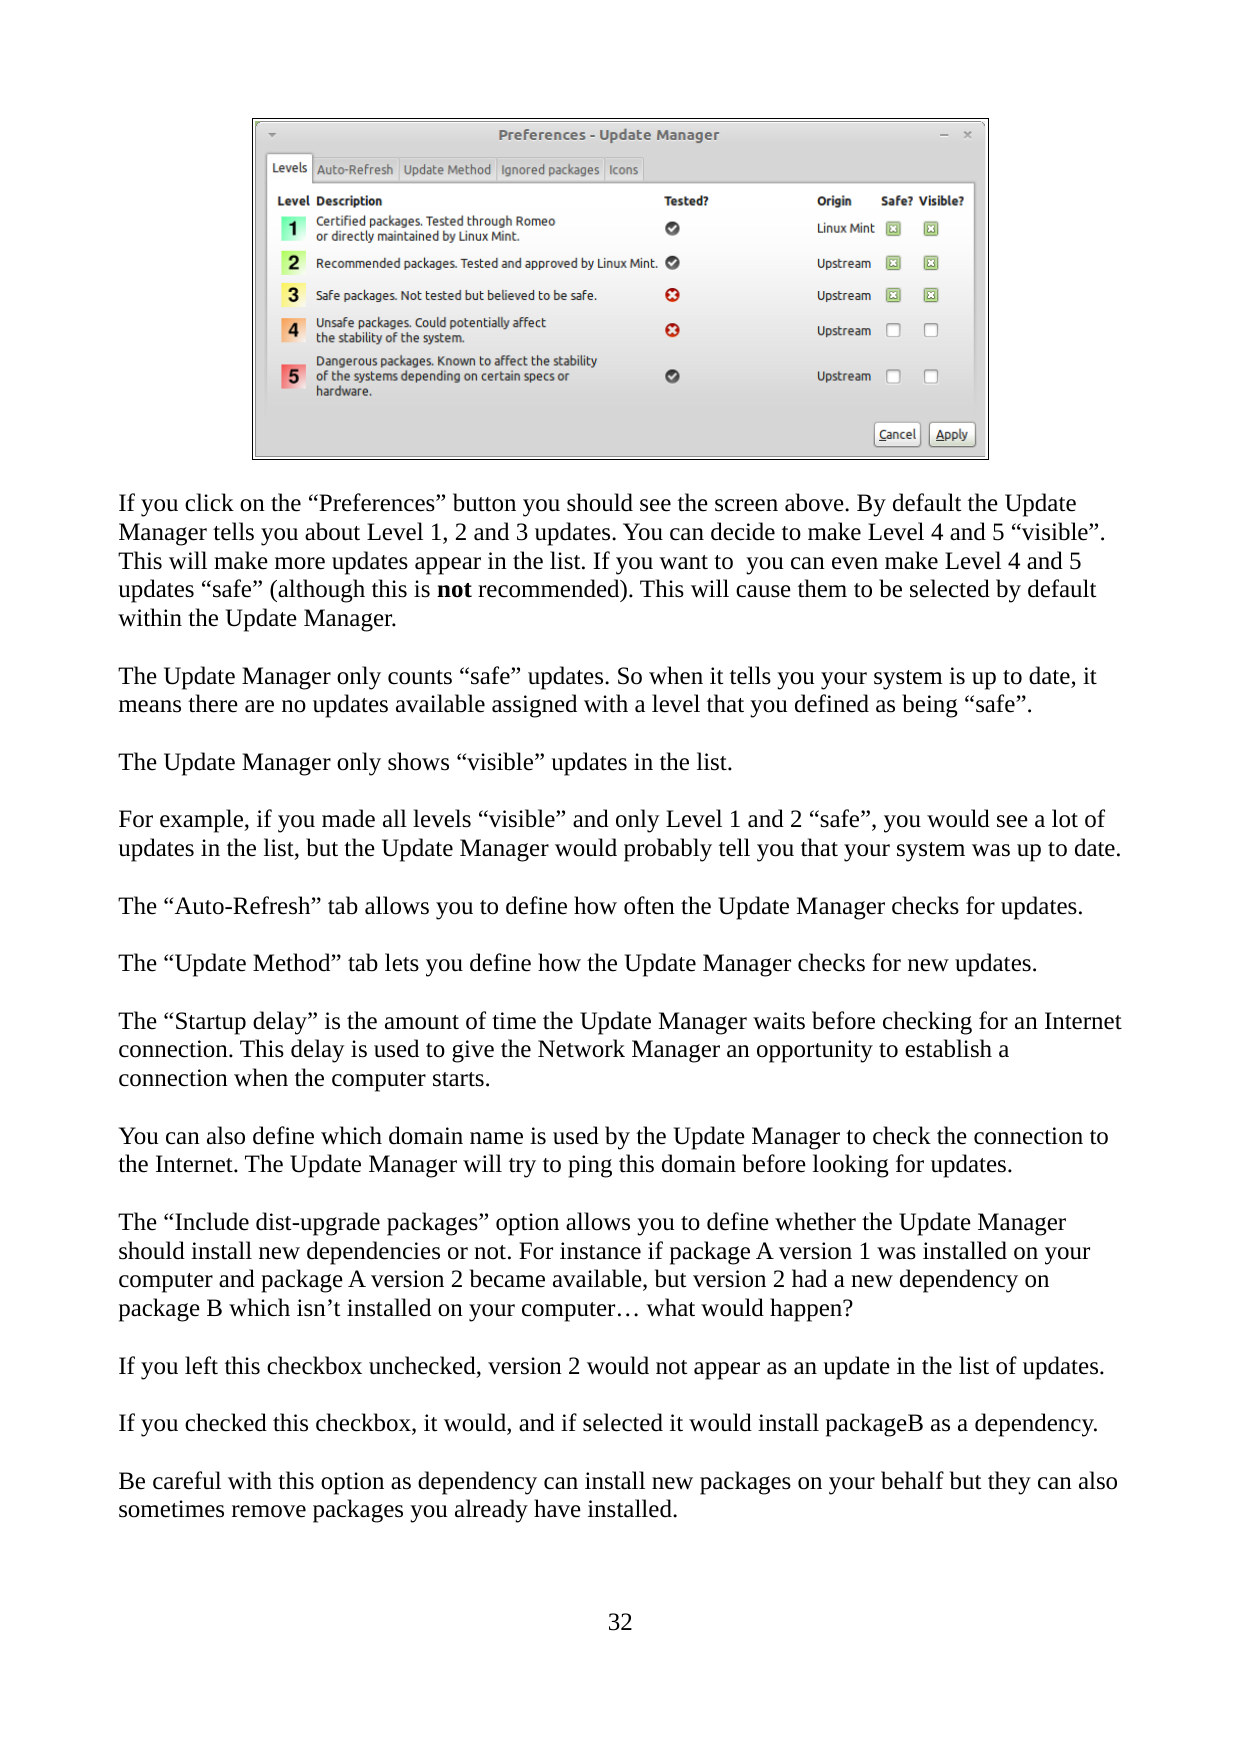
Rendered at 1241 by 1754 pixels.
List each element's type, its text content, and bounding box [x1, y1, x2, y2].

text The Update Manager only shows “visible” updates in the list. [118, 747, 1122, 776]
text If you click on the “Preferences” button you should see the screen above. By default the Update Manager tells you about Level 1, 2 and 3 updates. You can decide to make Level 4 and 5 “visible”. This will make more updates appear in the list. If you want to you can even make Level 4 and 5 updates “safe” (although this is not recommended). This will cause them to be selected by default within the Update Manager. [118, 488, 1122, 632]
text The “Update Method” tab lets you define how the Update Manager checks for new updates. [118, 948, 1122, 977]
text If you left this checkbox unchecked, version 2 would not appear as an update in the list of updates. [118, 1351, 1122, 1379]
text The “Auto-Refresh” tab allows you to define how often the Update Manager checks for updates. [118, 891, 1122, 919]
text For example, if you made all levels “visible” and only Level 1 and 2 “safe”, you would see a lot of updates in the list, but the Update Manager would probably tell you that your system was up to date. [118, 804, 1122, 862]
text If you checked this checkbox, it would, and if selected it would install packageB as a dependency. [118, 1408, 1122, 1437]
text You can also define which domain name is used by the Update Manager to check the connection to the Internet. The Update Manager will try to ping this domain before looking for updates. [118, 1121, 1122, 1178]
text The “Startup delay” is the amount of time the Update Manager waits before checking for an Internet connection. This delay is used to give the Network Manager an opportunity to establish a connection when the computer starts. [118, 1006, 1122, 1092]
text Be careful with this option as dependency can install new packages on your behalf but they can also sometimes remove packages you already have installed. [118, 1466, 1122, 1523]
text The “Include dist-upgrade packages” option allows you to define whether the Update Manager should install new dependencies or not. For instance if package A version 1 was installed on your computer and package A version 2 became available, but version 2 had a new dependency on package B which isn’t installed on your computer… what would happen? [118, 1207, 1122, 1322]
picture [255, 121, 986, 457]
text The Update Manager only counts “safe” updates. So when it tells you your system is up to date, it means there are no updates available assigned with a level that you defined as being “safe”. [118, 661, 1122, 718]
